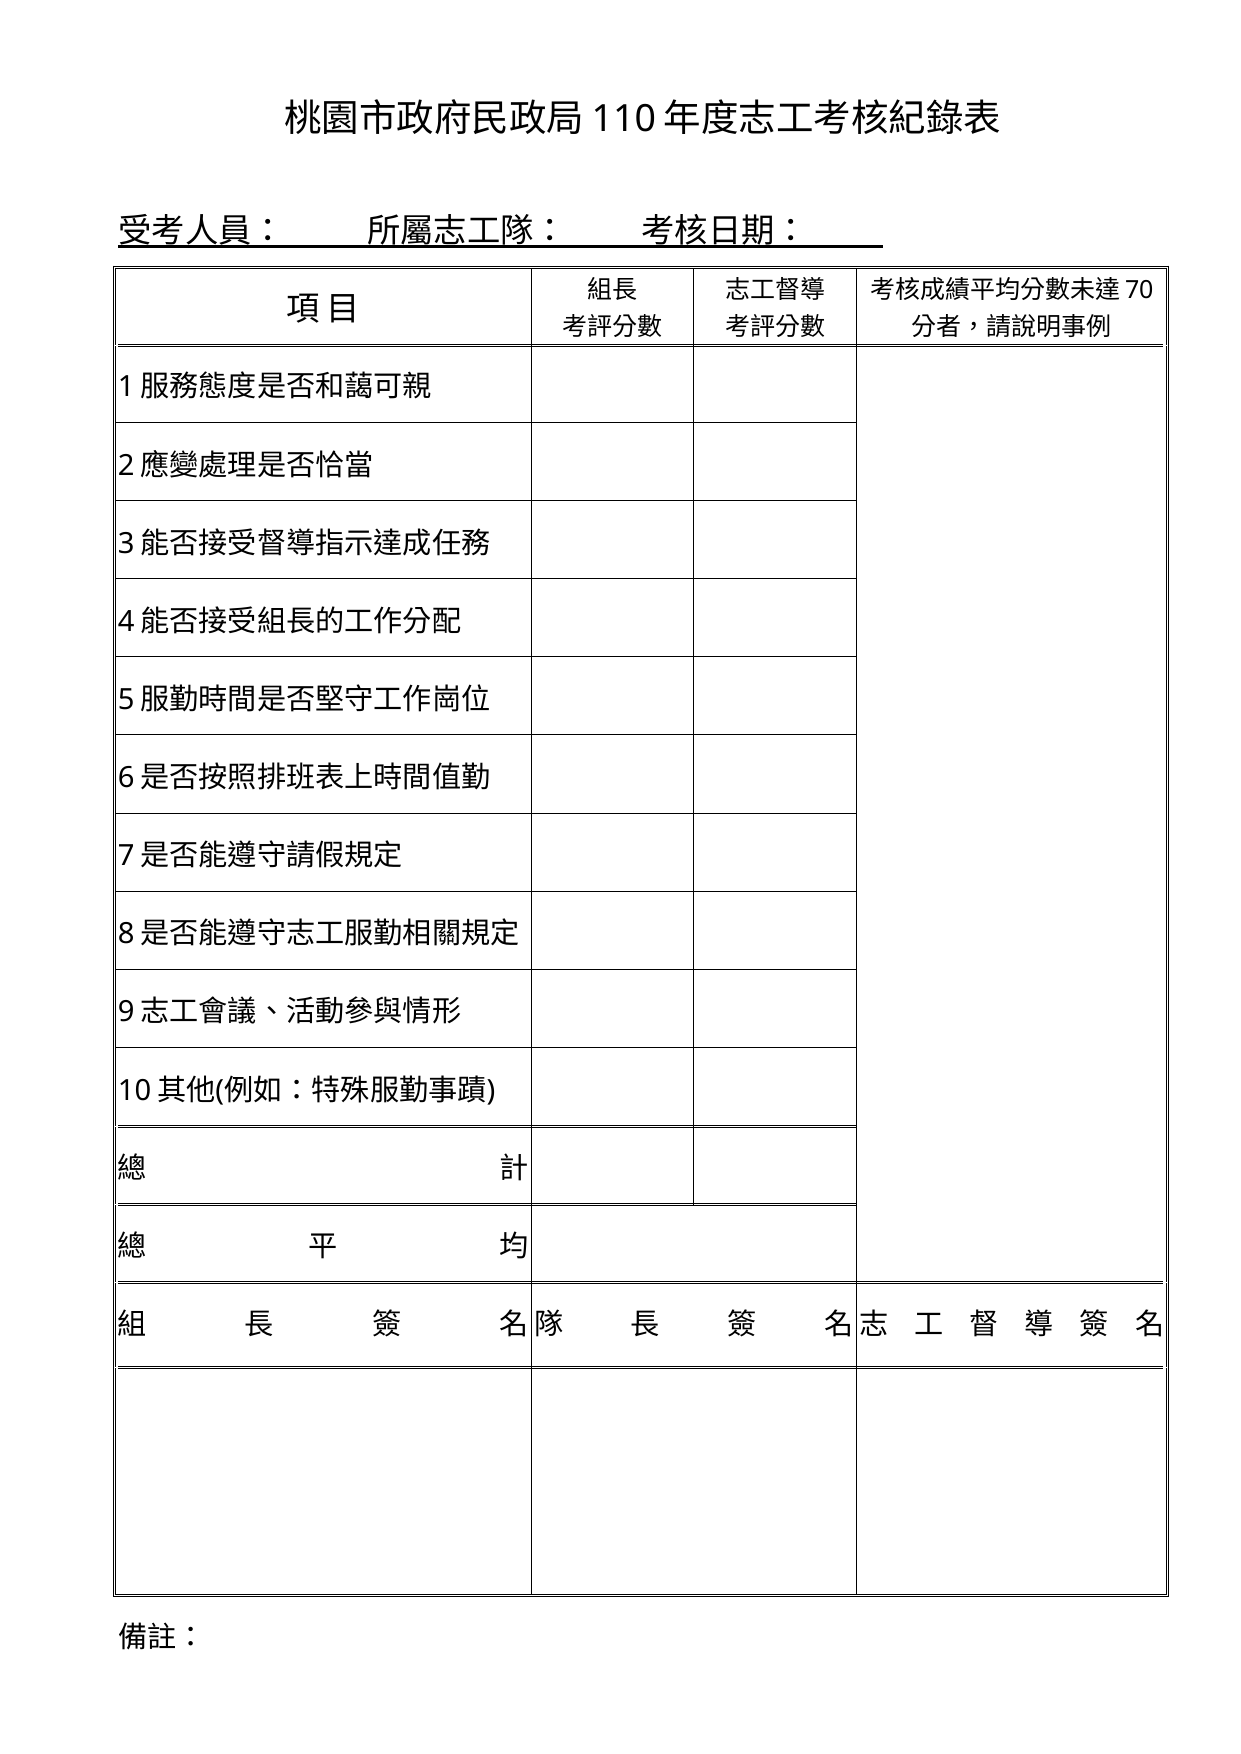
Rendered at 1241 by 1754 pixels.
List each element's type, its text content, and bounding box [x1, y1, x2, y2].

table_cell [694, 1048, 856, 1125]
table_header 考核成績平均分數未達70分者，請說明事例 [857, 269, 1166, 344]
table_cell [694, 1128, 856, 1203]
table_cell [694, 892, 856, 969]
table_cell [532, 892, 693, 969]
table_cell [532, 970, 693, 1047]
table_cell 3能否接受督導指示達成任務 [116, 501, 531, 578]
table_cell [857, 1366, 1167, 1594]
table_cell [532, 579, 693, 656]
text 受考人員： 所屬志工隊： 考核日期： [118, 191, 1226, 266]
table_cell [532, 1128, 693, 1203]
table_cell 5服勤時間是否堅守工作崗位 [116, 657, 531, 734]
table_cell 8是否能遵守志工服勤相關規定 [116, 892, 531, 969]
table_header 志工督導 考評分數 [694, 269, 856, 344]
table_cell [694, 579, 856, 656]
table_cell 隊長簽名 [532, 1284, 856, 1366]
table_cell [694, 347, 856, 422]
text 桃園市政府民政局110年度志工考核紀錄表 [59, 78, 1226, 153]
table_cell 4能否接受組長的工作分配 [116, 579, 531, 656]
table_cell [694, 735, 856, 812]
table_cell [532, 814, 693, 891]
table_cell 組長簽名 [115, 1281, 531, 1366]
table_cell 7是否能遵守請假規定 [116, 814, 531, 891]
table_header 組長 考評分數 [532, 269, 693, 344]
table_cell [694, 423, 856, 500]
table_cell [857, 344, 1166, 1281]
table_cell 志工督導簽名 [857, 1281, 1167, 1366]
table_cell [532, 1048, 693, 1125]
table_cell [532, 501, 693, 578]
text 備註： [118, 1597, 1167, 1672]
table_cell 1服務態度是否和藹可親 [116, 344, 531, 422]
table_cell [532, 423, 693, 500]
table_cell [532, 1206, 856, 1281]
table_cell [694, 970, 856, 1047]
table_cell 9志工會議、活動參與情形 [116, 970, 531, 1047]
table_cell [115, 1366, 531, 1594]
table_cell 總平均 [115, 1203, 531, 1281]
table_cell 2應變處理是否恰當 [116, 423, 531, 500]
table_cell 10其他(例如：特殊服勤事蹟) [116, 1048, 531, 1125]
table_cell [694, 501, 856, 578]
table_cell [532, 735, 693, 812]
table_cell 總計 [115, 1125, 531, 1203]
table_cell [532, 657, 693, 734]
table_cell [694, 814, 856, 891]
table_cell 6是否按照排班表上時間值勤 [116, 735, 531, 812]
table_header 項 目 [116, 269, 531, 344]
table_cell [532, 347, 693, 422]
table_cell [694, 657, 856, 734]
table_cell [532, 1369, 856, 1594]
